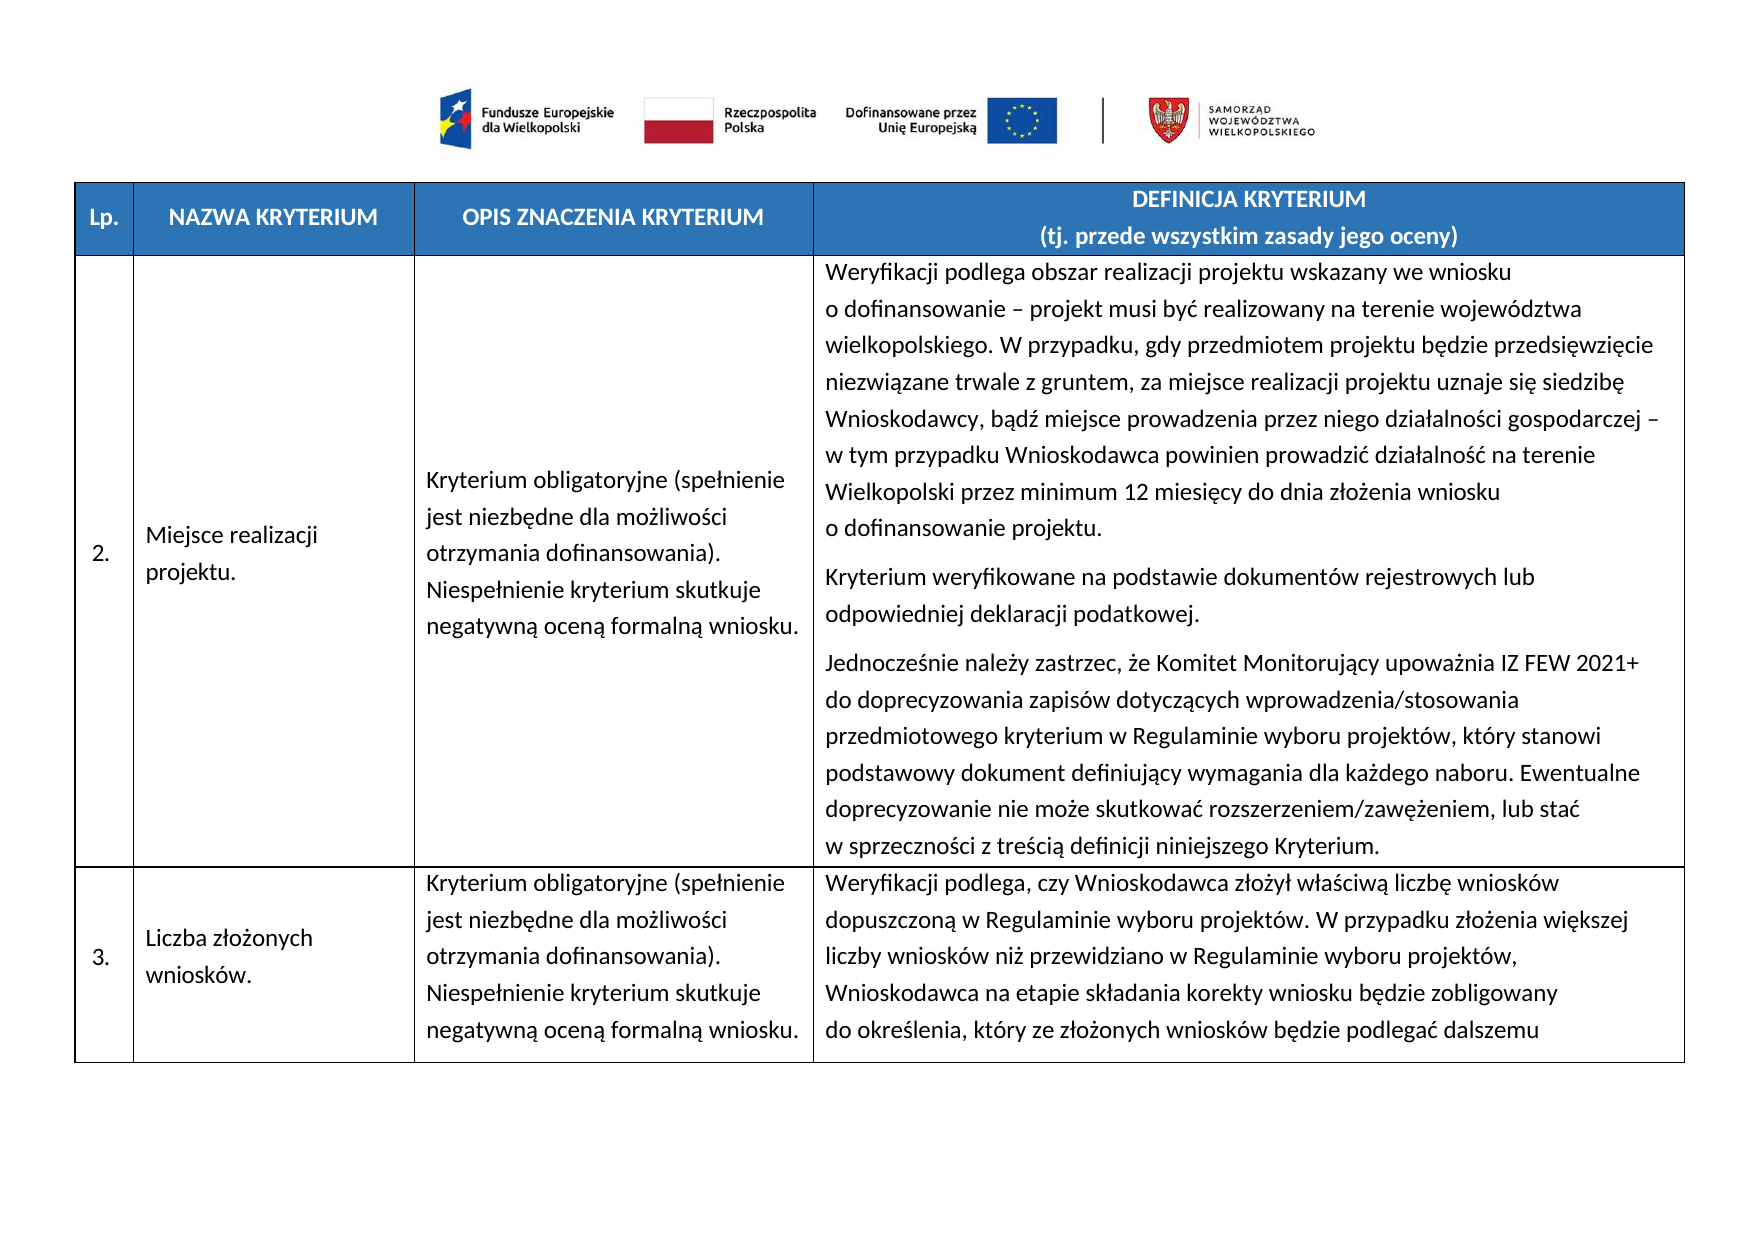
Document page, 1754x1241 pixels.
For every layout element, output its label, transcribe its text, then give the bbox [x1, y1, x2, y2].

table_cell 3. [76, 868, 133, 1062]
table_header OPIS ZNACZENIA KRYTERIUM [415, 183, 813, 255]
table_cell 2. [76, 256, 133, 866]
table_header Lp. [76, 183, 133, 255]
table_cell Kryterium obligatoryjne (spełnienie jest niezbędne dla możliwości otrzymania dofinansowania). Niespełnienie kryterium skutkuje negatywną oceną formalną wniosku. [415, 868, 813, 1062]
table_header DEFINICJA KRYTERIUM (tj. przede wszystkim zasady jego oceny) [814, 183, 1684, 255]
table_cell Kryterium obligatoryjne (spełnienie jest niezbędne dla możliwości otrzymania dofinansowania). Niespełnienie kryterium skutkuje negatywną oceną formalną wniosku. [415, 256, 813, 866]
table_cell Weryfikacji podlega obszar realizacji projektu wskazany we wniosku o dofinansowanie – projekt musi być realizowany na terenie województwa wielkopolskiego. W przypadku, gdy przedmiotem projektu będzie przedsięwzięcie niezwiązane trwale z gruntem, za miejsce realizacji projektu uznaje się siedzibę Wnioskodawcy, bądź miejsce prowadzenia przez niego działalności gospodarczej – w tym przypadku Wnioskodawca powinien prowadzić działalność na terenie Wielkopolski przez minimum 12 miesięcy do dnia złożenia wniosku o dofinansowanie projektu. Kryterium weryfikowane na podstawie dokumentów rejestrowych lub odpowiedniej deklaracji podatkowej. Jednocześnie należy zastrzec, że Komitet Monitorujący upoważnia IZ FEW 2021+ do doprecyzowania zapisów dotyczących wprowadzenia/stosowania przedmiotowego kryterium w Regulaminie wyboru projektów, który stanowi podstawowy dokument definiujący wymagania dla każdego naboru. Ewentualne doprecyzowanie nie może skutkować rozszerzeniem/zawężeniem, lub stać w sprzeczności z treścią definicji niniejszego Kryterium. [814, 256, 1684, 866]
table_cell Weryfikacji podlega, czy Wnioskodawca złożył właściwą liczbę wniosków dopuszczoną w Regulaminie wyboru projektów. W przypadku złożenia większej liczby wniosków niż przewidziano w Regulaminie wyboru projektów, Wnioskodawca na etapie składania korekty wniosku będzie zobligowany do określenia, który ze złożonych wniosków będzie podlegać dalszemu [814, 868, 1684, 1062]
table_cell Miejsce realizacji projektu. [134, 256, 414, 866]
table_header NAZWA KRYTERIUM [134, 183, 414, 255]
picture [438, 84, 1315, 156]
table_cell Liczba złożonych wniosków. [134, 868, 414, 1062]
